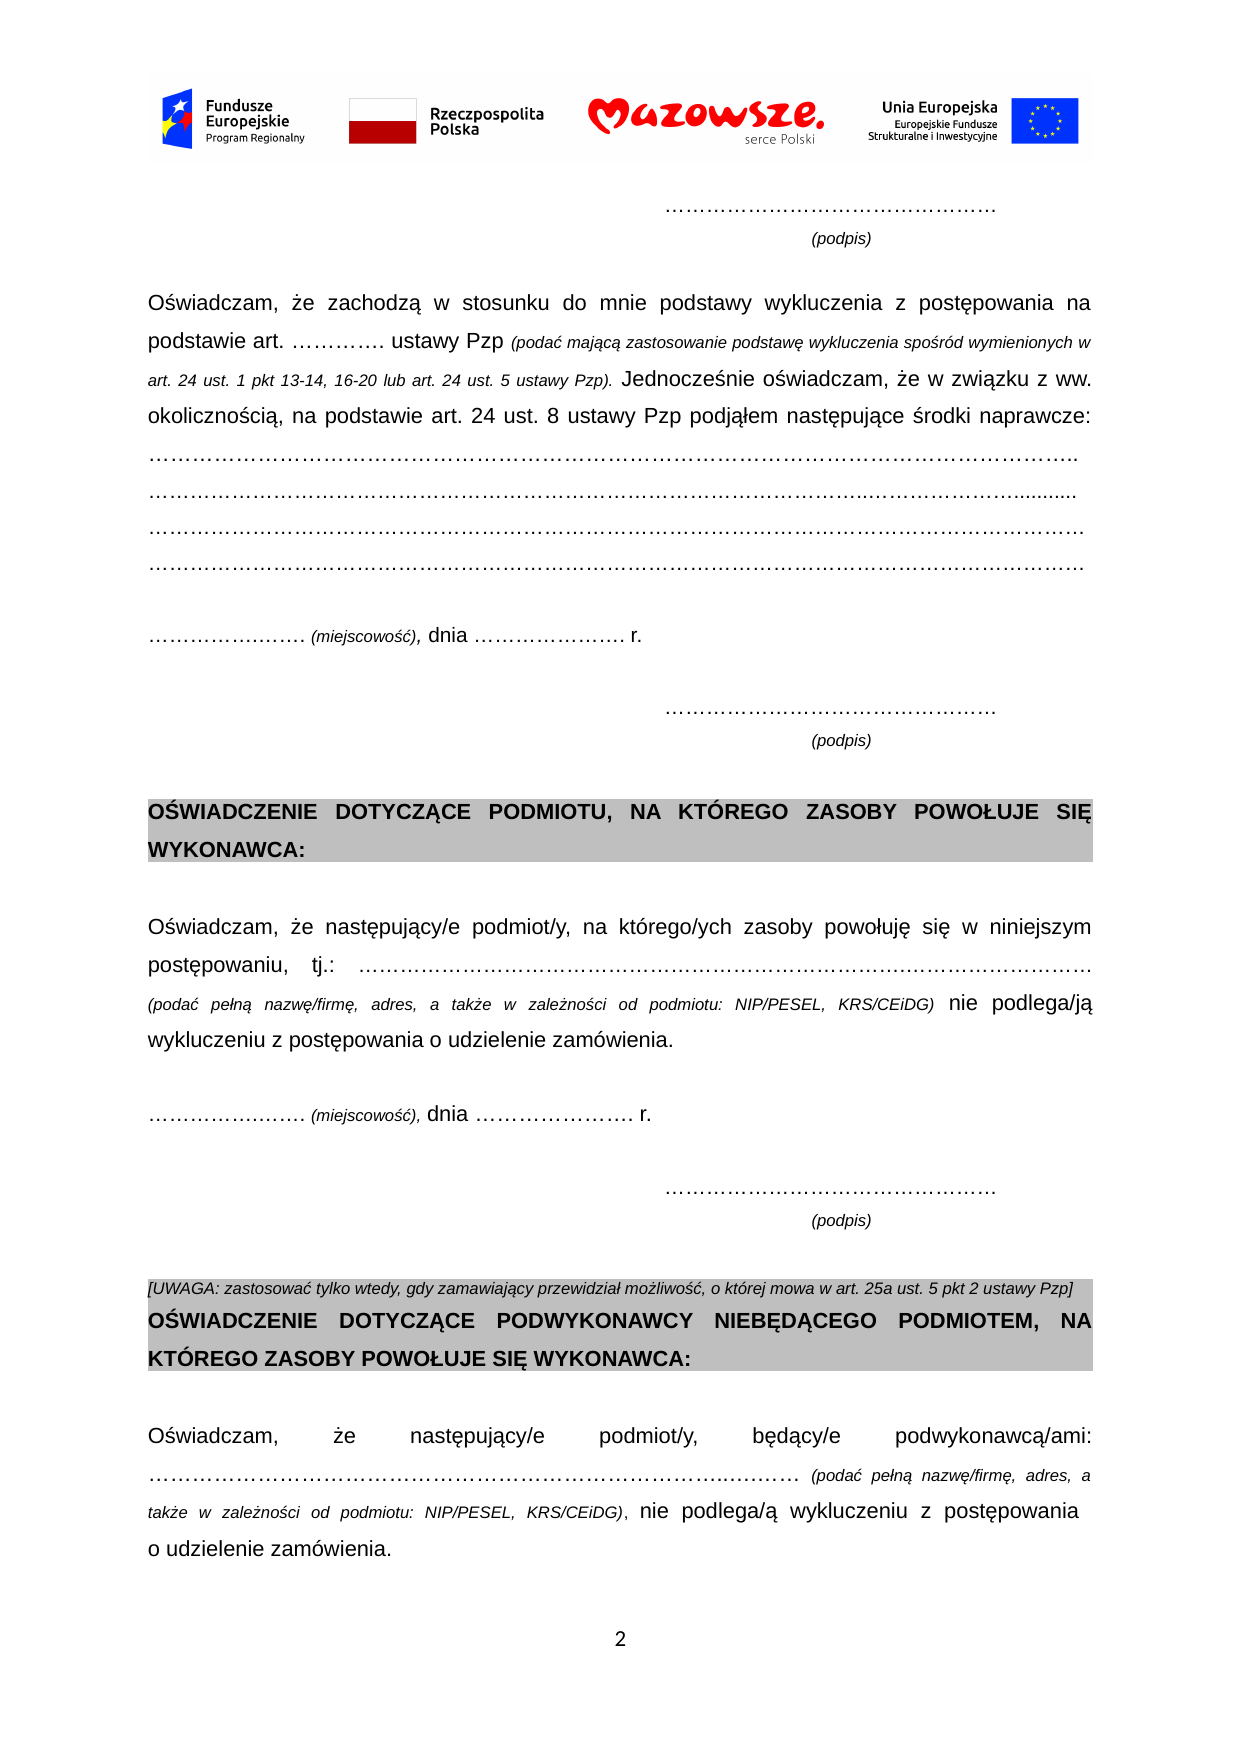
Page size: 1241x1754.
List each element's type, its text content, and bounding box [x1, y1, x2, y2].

text …………………………………………………………………………………………..…………………...........……………………………………………………………………………………………………………………………………………………………………………………………………………………………………………… [148, 479, 1093, 575]
text OŚWIADCZENIE DOTYCZĄCE PODWYKONAWCY NIEBĘDĄCEGO PODMIOTEM, NA KTÓREGO ZASOBY POWOŁUJE SIĘ WYKONAWCA: [148, 1308, 1093, 1371]
text OŚWIADCZENIE DOTYCZĄCE PODMIOTU, NA KTÓREGO ZASOBY POWOŁUJE SIĘ WYKONAWCA: [148, 799, 1093, 862]
text Oświadczam, że następujący/e podmiot/y, będący/e podwykonawcą/ami: ……………………………………………………………………..….…… (podać pełną nazwę/firmę, adres, a także w zależności od podmiotu: NIP/PESEL, KRS/CEiDG), nie podlega/ą wykluczeniu z postępowania o udzielenie zamówienia. [148, 1423, 1093, 1561]
picture [147, 73, 1093, 164]
text …………….……. (miejscowość), dnia …………………. r. [148, 1101, 1093, 1126]
text Oświadczam, że zachodzą w stosunku do mnie podstawy wykluczenia z postępowania na podstawie art. …………. ustawy Pzp (podać mającą zastosowanie podstawę wykluczenia spośród wymienionych w art. 24 ust. 1 pkt 13-14, 16-20 lub art. 24 ust. 5 ustawy Pzp). Jednocześnie oświadczam, że w związku z ww. okolicznością, na podstawie art. 24 ust. 8 ustawy Pzp podjąłem następujące środki naprawcze: ……………………………………………………………………………………………………………….. [148, 290, 1093, 466]
text ………………………………………… [148, 193, 1093, 217]
text Oświadczam, że następujący/e podmiot/y, na którego/ych zasoby powołuję się w niniejszym postępowaniu, tj.: …………………………………………………………………….……………………… (podać pełną nazwę/firmę, adres, a także w zależności od podmiotu: NIP/PESEL, KRS/CEiDG) nie podlega/ją wykluczeniu z postępowania o udzielenie zamówienia. [148, 914, 1093, 1052]
text …………….……. (miejscowość), dnia …………………. r. [148, 623, 1093, 647]
text (podpis) [738, 731, 1093, 750]
text ………………………………………… [148, 694, 1093, 718]
text (podpis) [738, 1211, 1093, 1230]
text [UWAGA: zastosować tylko wtedy, gdy zamawiający przewidział możliwość, o której mowa w art. 25a ust. 5 pkt 2 ustawy Pzp] [148, 1279, 1093, 1298]
text ………………………………………… [148, 1175, 1093, 1199]
text (podpis) [738, 229, 1093, 248]
